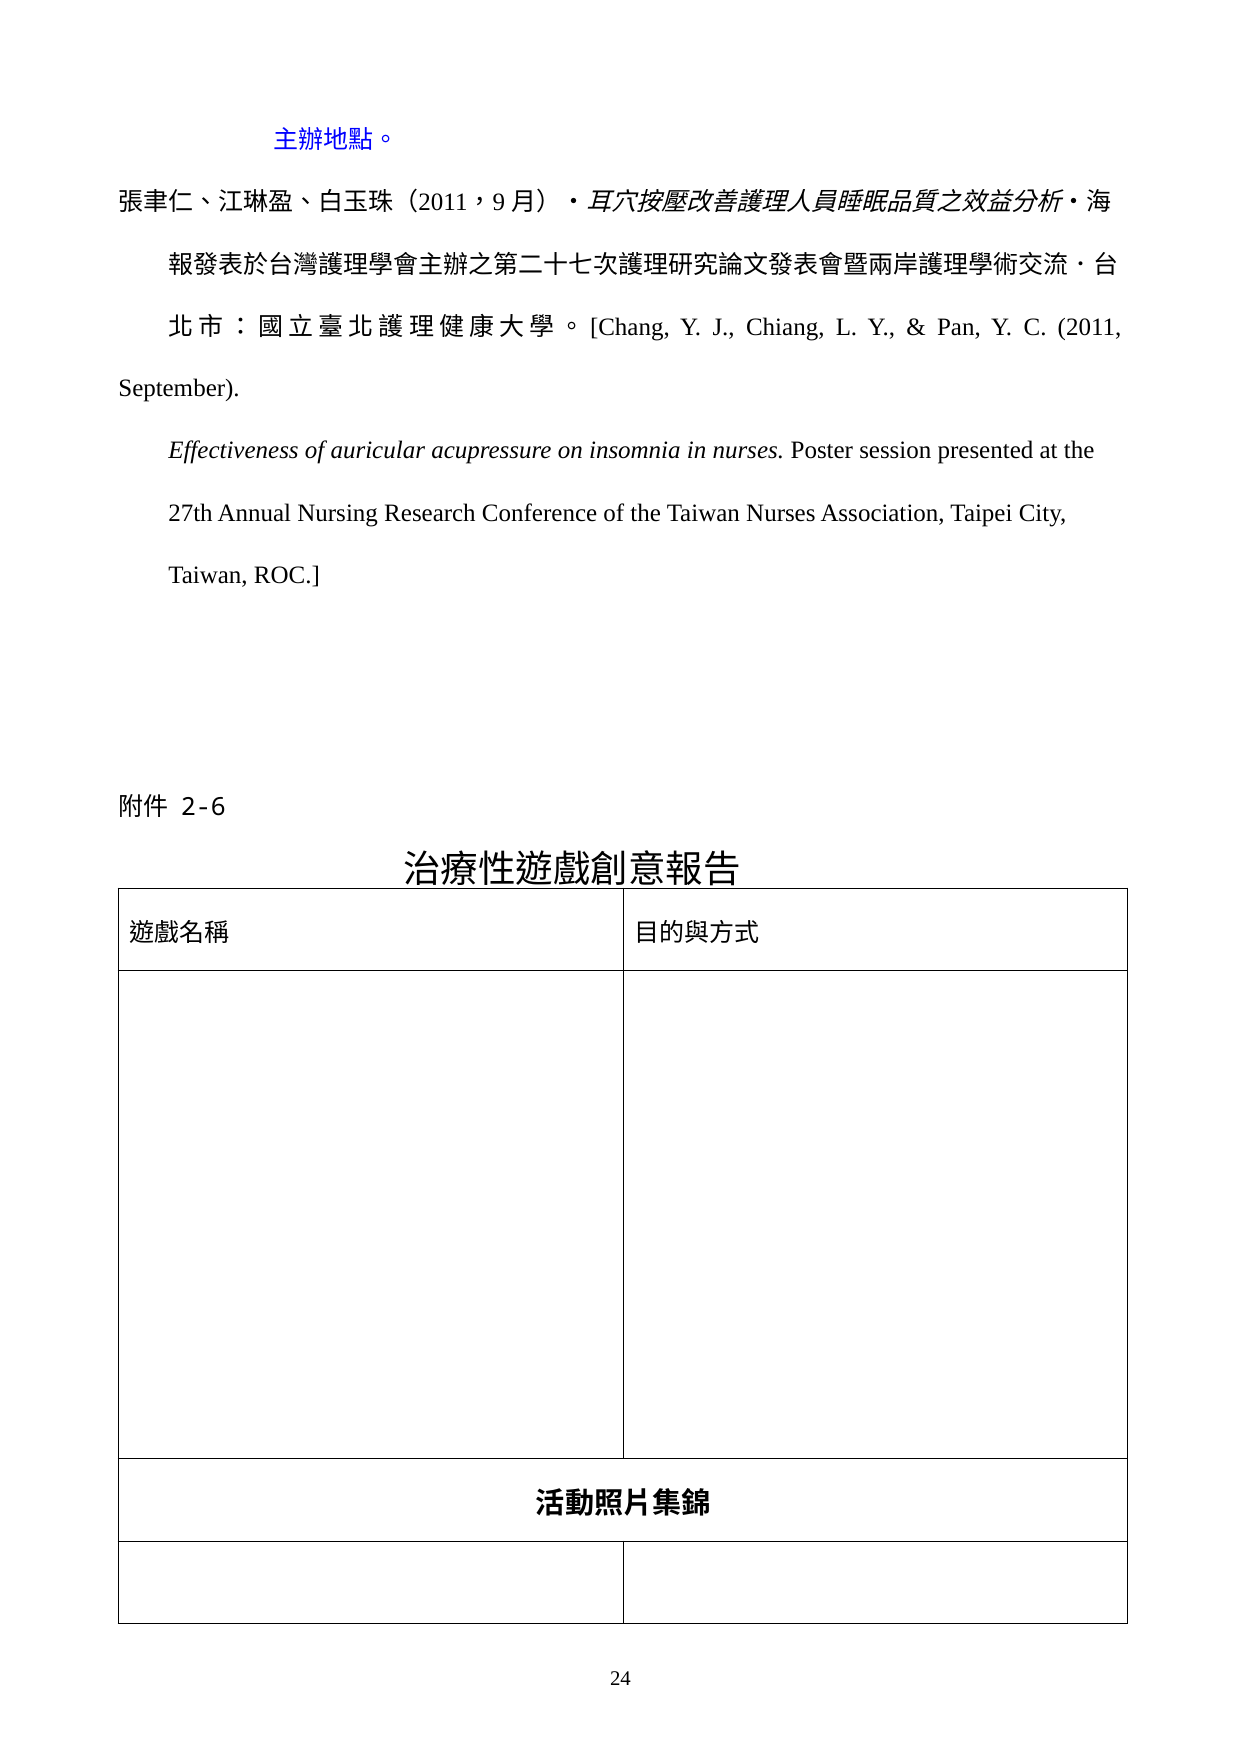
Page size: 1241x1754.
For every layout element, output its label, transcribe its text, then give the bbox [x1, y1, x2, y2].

text 治療性遊戲創意報告 [118, 825, 1122, 887]
table_cell [119, 971, 623, 1458]
text Taiwan, ROC.] [118, 533, 1122, 596]
text 北市：國立臺北護理健康大學。[Chang, Y. J., Chiang, L. Y., & Pan, Y. C. (2011, September). [118, 283, 1122, 408]
table_header 遊戲名稱 [119, 889, 623, 970]
text 報發表於台灣護理學會主辦之第二十七次護理研究論文發表會暨兩岸護理學術交流．台 [118, 221, 1122, 283]
table_cell 活動照片集錦 [119, 1459, 1127, 1541]
table_cell [624, 971, 1127, 1458]
text 附件 2-6 [118, 762, 1122, 825]
table_header 目的與方式 [624, 889, 1127, 970]
table_cell [624, 1542, 1127, 1623]
text 主辦地點。 [118, 96, 1122, 158]
text 27th Annual Nursing Research Conference of the Taiwan Nurses Association, Taipei City, [118, 471, 1122, 533]
table_cell [119, 1542, 623, 1623]
text Effectiveness of auricular acupressure on insomnia in nurses. Poster session presented at the [118, 408, 1122, 471]
text 張聿仁、江琳盈、白玉珠（2011，9 月）‧耳穴按壓改善護理人員睡眠品質之效益分析‧海 [118, 158, 1122, 221]
